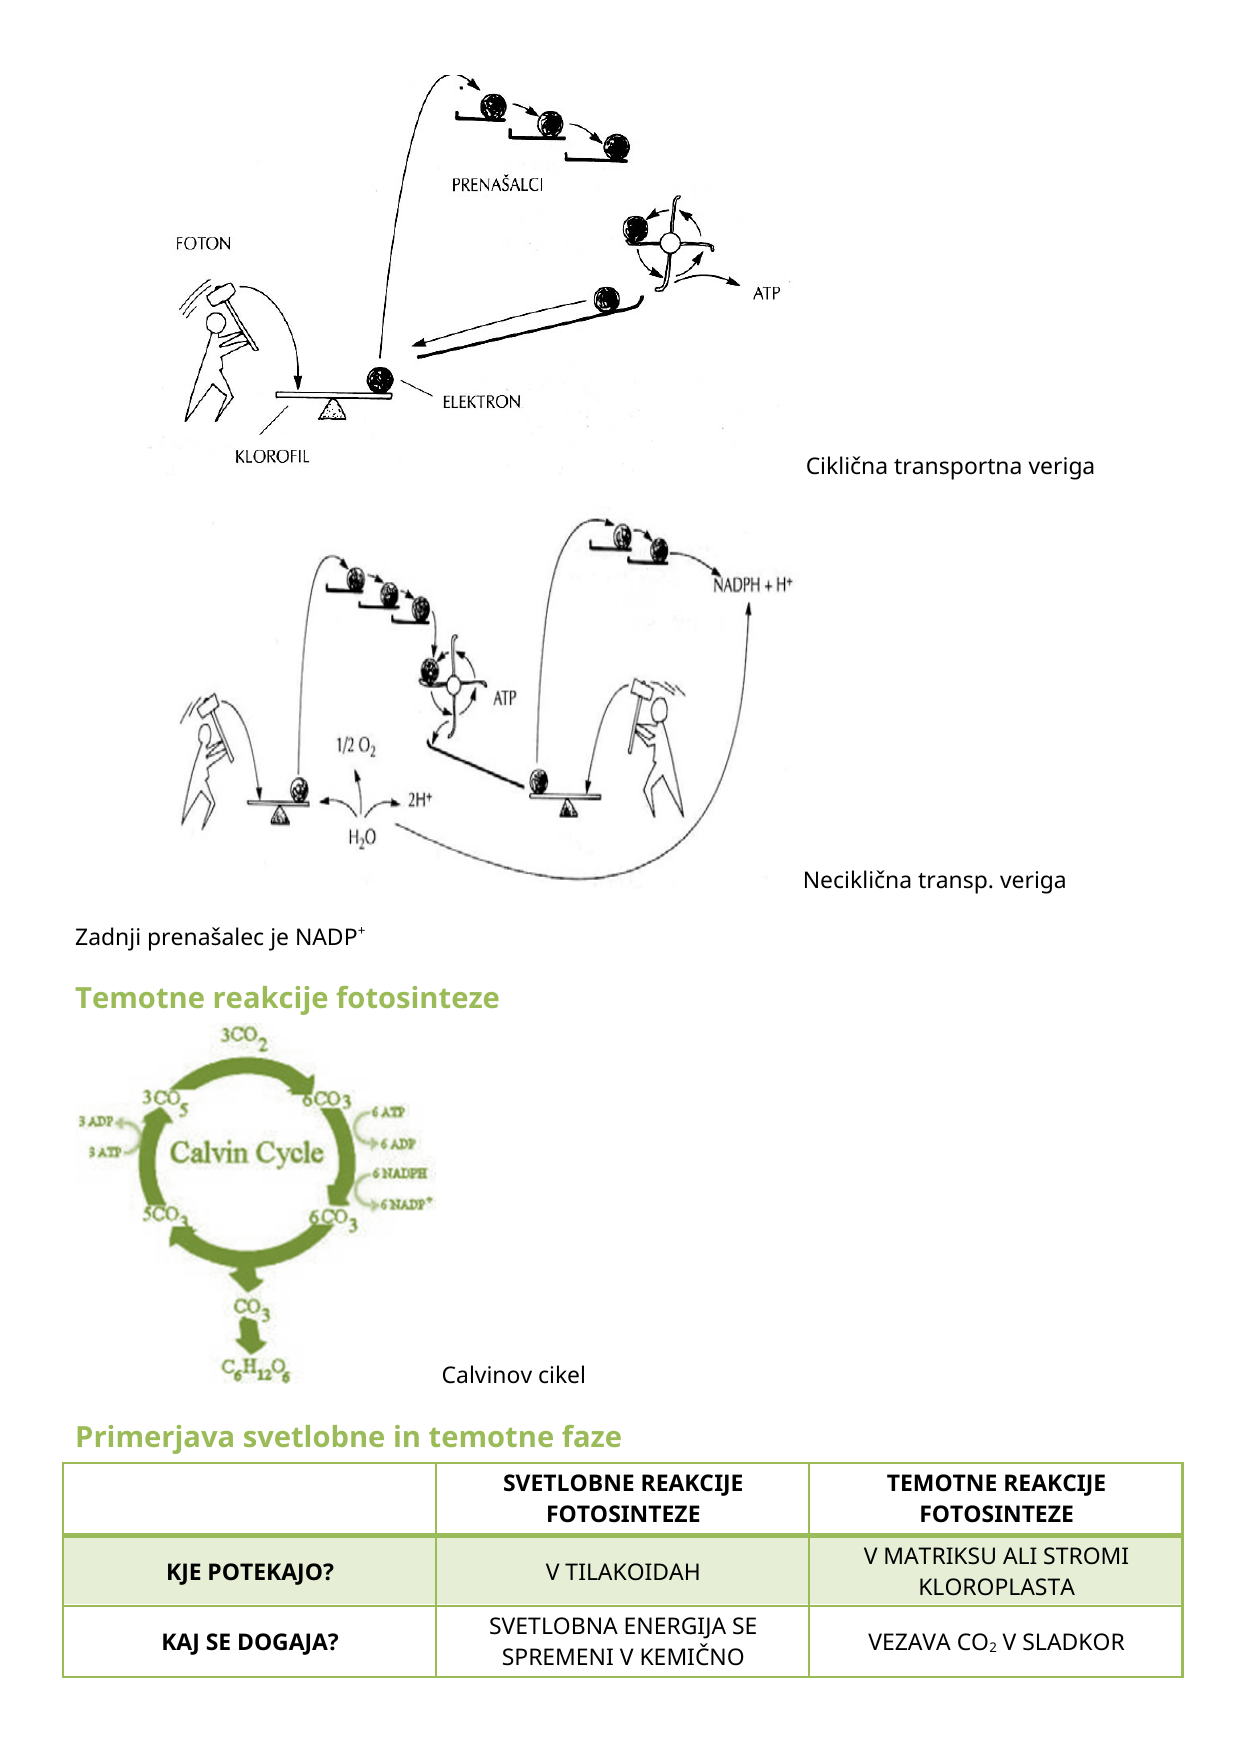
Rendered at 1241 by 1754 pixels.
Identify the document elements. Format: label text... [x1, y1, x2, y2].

text Neciklična transp. veriga [75, 507, 1165, 895]
table_cell V MATRIKSU ALI STROMI KLOROPLASTA [810, 1538, 1181, 1604]
table_header TEMOTNE REAKCIJE FOTOSINTEZE [810, 1464, 1181, 1533]
table_cell VEZAVA CO2 V SLADKOR [810, 1607, 1181, 1676]
text Zadnji prenašalec je NADP+ [75, 921, 1165, 952]
picture [75, 1023, 436, 1384]
subtitle Primerjava svetlobne in temotne faze [75, 1416, 1165, 1456]
table_cell V TILAKOIDAH [437, 1538, 808, 1604]
table_header [64, 1464, 435, 1533]
table_header SVETLOBNE REAKCIJE FOTOSINTEZE [437, 1464, 808, 1533]
subtitle Temotne reakcije fotosinteze [75, 978, 1165, 1017]
table_cell SVETLOBNA ENERGIJA SE SPREMENI V KEMIČNO [437, 1607, 808, 1676]
table_cell KAJ SE DOGAJA? [64, 1607, 435, 1676]
text Calvinov cikel [75, 1023, 1165, 1391]
table_cell KJE POTEKAJO? [64, 1538, 435, 1604]
text Ciklična transportna veriga [75, 75, 1165, 481]
